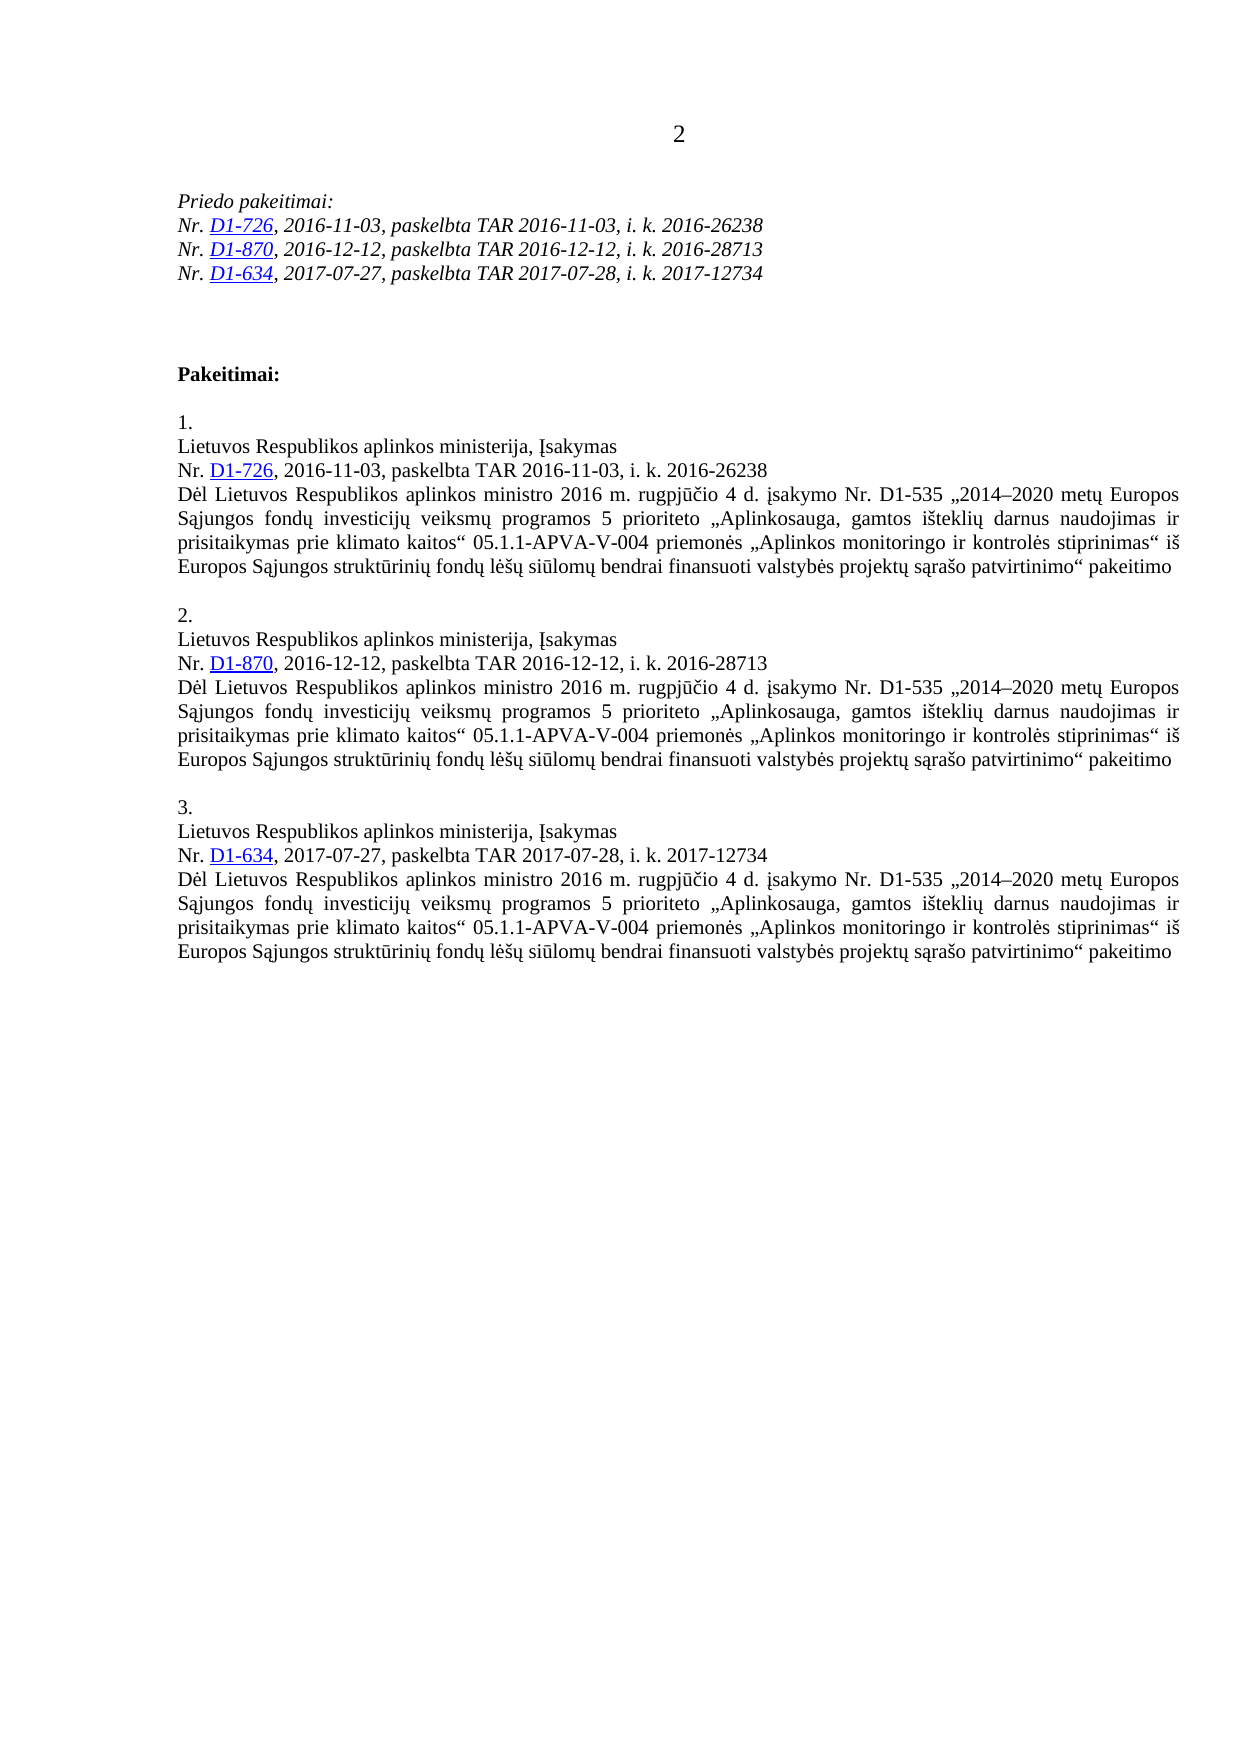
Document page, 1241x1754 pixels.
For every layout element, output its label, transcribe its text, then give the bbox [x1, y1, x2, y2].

text Dėl Lietuvos Respublikos aplinkos ministro 2016 m. rugpjūčio 4 d. įsakymo Nr. D1-535 „2014–2020 metų Europos Sąjungos fondų investicijų veiksmų programos 5 prioriteto „Aplinkosauga, gamtos išteklių darnus naudojimas ir prisitaikymas prie klimato kaitos“ 05.1.1-APVA-V-004 priemonės „Aplinkos monitoringo ir kontrolės stiprinimas“ iš Europos Sąjungos struktūrinių fondų lėšų siūlomų bendrai finansuoti valstybės projektų sąrašo patvirtinimo“ pakeitimo [177, 867, 1181, 963]
text Lietuvos Respublikos aplinkos ministerija, Įsakymas [177, 627, 1181, 651]
text 3. [177, 795, 1181, 819]
text Dėl Lietuvos Respublikos aplinkos ministro 2016 m. rugpjūčio 4 d. įsakymo Nr. D1-535 „2014–2020 metų Europos Sąjungos fondų investicijų veiksmų programos 5 prioriteto „Aplinkosauga, gamtos išteklių darnus naudojimas ir prisitaikymas prie klimato kaitos“ 05.1.1-APVA-V-004 priemonės „Aplinkos monitoringo ir kontrolės stiprinimas“ iš Europos Sąjungos struktūrinių fondų lėšų siūlomų bendrai finansuoti valstybės projektų sąrašo patvirtinimo“ pakeitimo [177, 675, 1181, 771]
text Nr. D1-634, 2017-07-27, paskelbta TAR 2017-07-28, i. k. 2017-12734 [177, 261, 1181, 285]
text Lietuvos Respublikos aplinkos ministerija, Įsakymas [177, 434, 1181, 458]
text 2. [177, 602, 1181, 627]
text 1. [177, 410, 1181, 434]
text Nr. D1-870, 2016-12-12, paskelbta TAR 2016-12-12, i. k. 2016-28713 [177, 651, 1181, 675]
text Nr. D1-726, 2016-11-03, paskelbta TAR 2016-11-03, i. k. 2016-26238 [177, 458, 1181, 482]
text Nr. D1-634, 2017-07-27, paskelbta TAR 2017-07-28, i. k. 2017-12734 [177, 843, 1181, 867]
text Nr. D1-726, 2016-11-03, paskelbta TAR 2016-11-03, i. k. 2016-26238 [177, 213, 1181, 237]
text Priedo pakeitimai: [177, 189, 1181, 213]
text Dėl Lietuvos Respublikos aplinkos ministro 2016 m. rugpjūčio 4 d. įsakymo Nr. D1-535 „2014–2020 metų Europos Sąjungos fondų investicijų veiksmų programos 5 prioriteto „Aplinkosauga, gamtos išteklių darnus naudojimas ir prisitaikymas prie klimato kaitos“ 05.1.1-APVA-V-004 priemonės „Aplinkos monitoringo ir kontrolės stiprinimas“ iš Europos Sąjungos struktūrinių fondų lėšų siūlomų bendrai finansuoti valstybės projektų sąrašo patvirtinimo“ pakeitimo [177, 482, 1181, 578]
text Pakeitimai: [177, 362, 1181, 386]
text Nr. D1-870, 2016-12-12, paskelbta TAR 2016-12-12, i. k. 2016-28713 [177, 237, 1181, 261]
text Lietuvos Respublikos aplinkos ministerija, Įsakymas [177, 819, 1181, 843]
